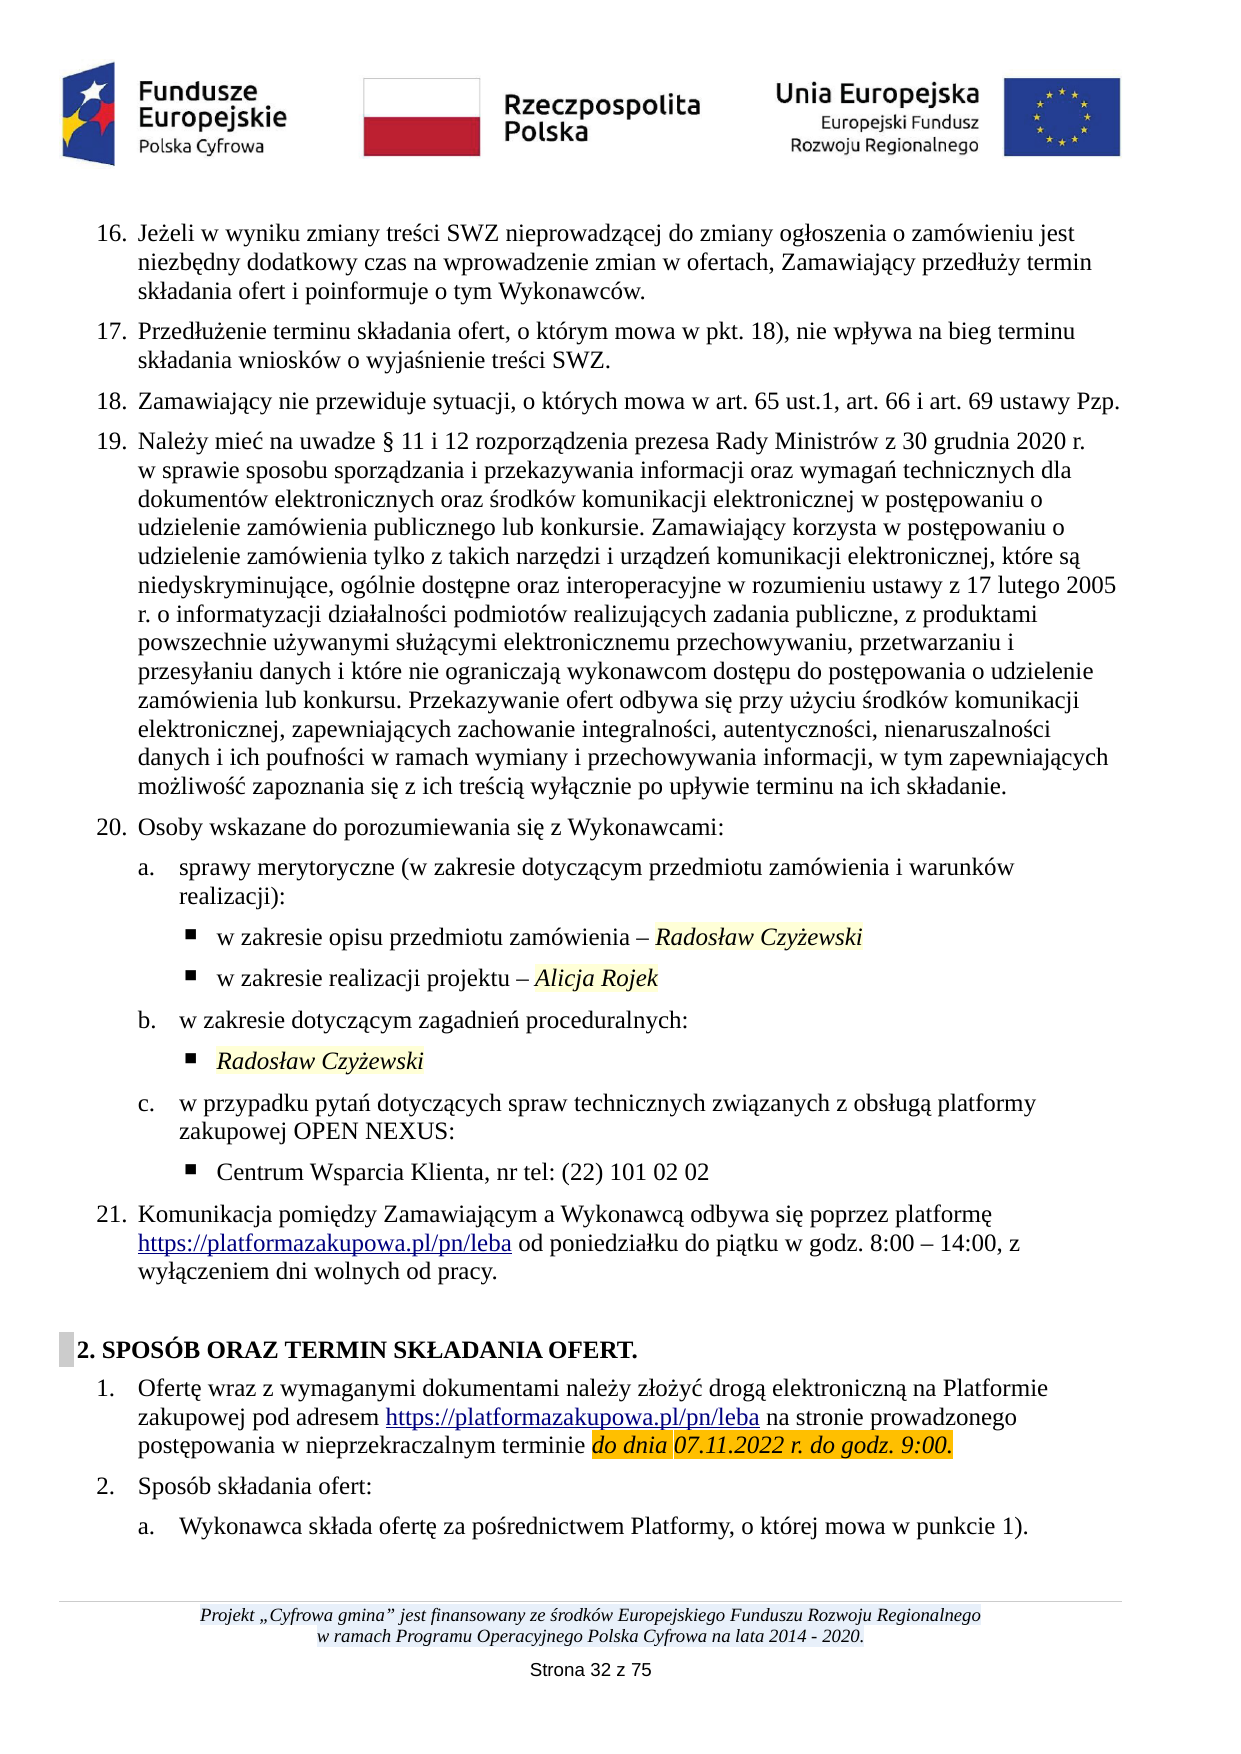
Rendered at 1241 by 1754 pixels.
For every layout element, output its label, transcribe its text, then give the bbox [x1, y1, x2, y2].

list sprawy merytoryczne (w zakresie dotyczącym przedmiotu zamówienia i warunków realizacji): [138, 852, 1122, 910]
list w zakresie dotyczącym zagadnień proceduralnych: [138, 1005, 1122, 1034]
list w zakresie opisu przedmiotu zamówienia – Radosław Czyżewski [179, 922, 1122, 952]
list Sposób składania ofert: [96, 1471, 1122, 1499]
picture [59, 59, 1123, 169]
list Komunikacja pomiędzy Zamawiającym a Wykonawcą odbywa się poprzez platformę https://platformazakupowa.pl/pn/leba od poniedziałku do piątku w godz. 8:00 – 14:00, z wyłączeniem dni wolnych od pracy. [96, 1199, 1122, 1285]
list Osoby wskazane do porozumiewania się z Wykonawcami: [96, 812, 1122, 841]
list Ofertę wraz z wymaganymi dokumentami należy złożyć drogą elektroniczną na Platformie zakupowej pod adresem https://platformazakupowa.pl/pn/leba na stronie prowadzonego postępowania w nieprzekraczalnym terminie do dnia 07.11.2022 r. do godz. 9:00. [96, 1373, 1122, 1459]
list Jeżeli w wyniku zmiany treści SWZ nieprowadzącej do zmiany ogłoszenia o zamówieniu jest niezbędny dodatkowy czas na wprowadzenie zmian w ofertach, Zamawiający przedłuży termin składania ofert i poinformuje o tym Wykonawców. [96, 218, 1122, 305]
subtitle 2. SPOSÓB ORAZ TERMIN SKŁADANIA OFERT. [74, 1332, 1122, 1367]
list Zamawiający nie przewiduje sytuacji, o których mowa w art. 65 ust.1, art. 66 i art. 69 ustawy Pzp. [96, 386, 1122, 414]
list Należy mieć na uwadze § 11 i 12 rozporządzenia prezesa Rady Ministrów z 30 grudnia 2020 r. w sprawie sposobu sporządzania i przekazywania informacji oraz wymagań technicznych dla dokumentów elektronicznych oraz środków komunikacji elektronicznej w postępowaniu o udzielenie zamówienia publicznego lub konkursie. Zamawiający korzysta w postępowaniu o udzielenie zamówienia tylko z takich narzędzi i urządzeń komunikacji elektronicznej, które są niedyskryminujące, ogólnie dostępne oraz interoperacyjne w rozumieniu ustawy z 17 lutego 2005 r. o informatyzacji działalności podmiotów realizujących zadania publiczne, z produktami powszechnie używanymi służącymi elektronicznemu przechowywaniu, przetwarzaniu i przesyłaniu danych i które nie ograniczają wykonawcom dostępu do postępowania o udzielenie zamówienia lub konkursu. Przekazywanie ofert odbywa się przy użyciu środków komunikacji elektronicznej, zapewniających zachowanie integralności, autentyczności, nienaruszalności danych i ich poufności w ramach wymiany i przechowywania informacji, w tym zapewniających możliwość zapoznania się z ich treścią wyłącznie po upływie terminu na ich składanie. [96, 426, 1122, 800]
list Wykonawca składa ofertę za pośrednictwem Platformy, o której mowa w punkcie 1). [138, 1511, 1122, 1540]
list Radosław Czyżewski [179, 1046, 1122, 1076]
list Przedłużenie terminu składania ofert, o którym mowa w pkt. 18), nie wpływa na bieg terminu składania wniosków o wyjaśnienie treści SWZ. [96, 316, 1122, 374]
list Centrum Wsparcia Klienta, nr tel: (22) 101 02 02 [179, 1157, 1122, 1187]
list w przypadku pytań dotyczących spraw technicznych związanych z obsługą platformy zakupowej OPEN NEXUS: [138, 1088, 1122, 1145]
list w zakresie realizacji projektu – Alicja Rojek [179, 963, 1122, 993]
